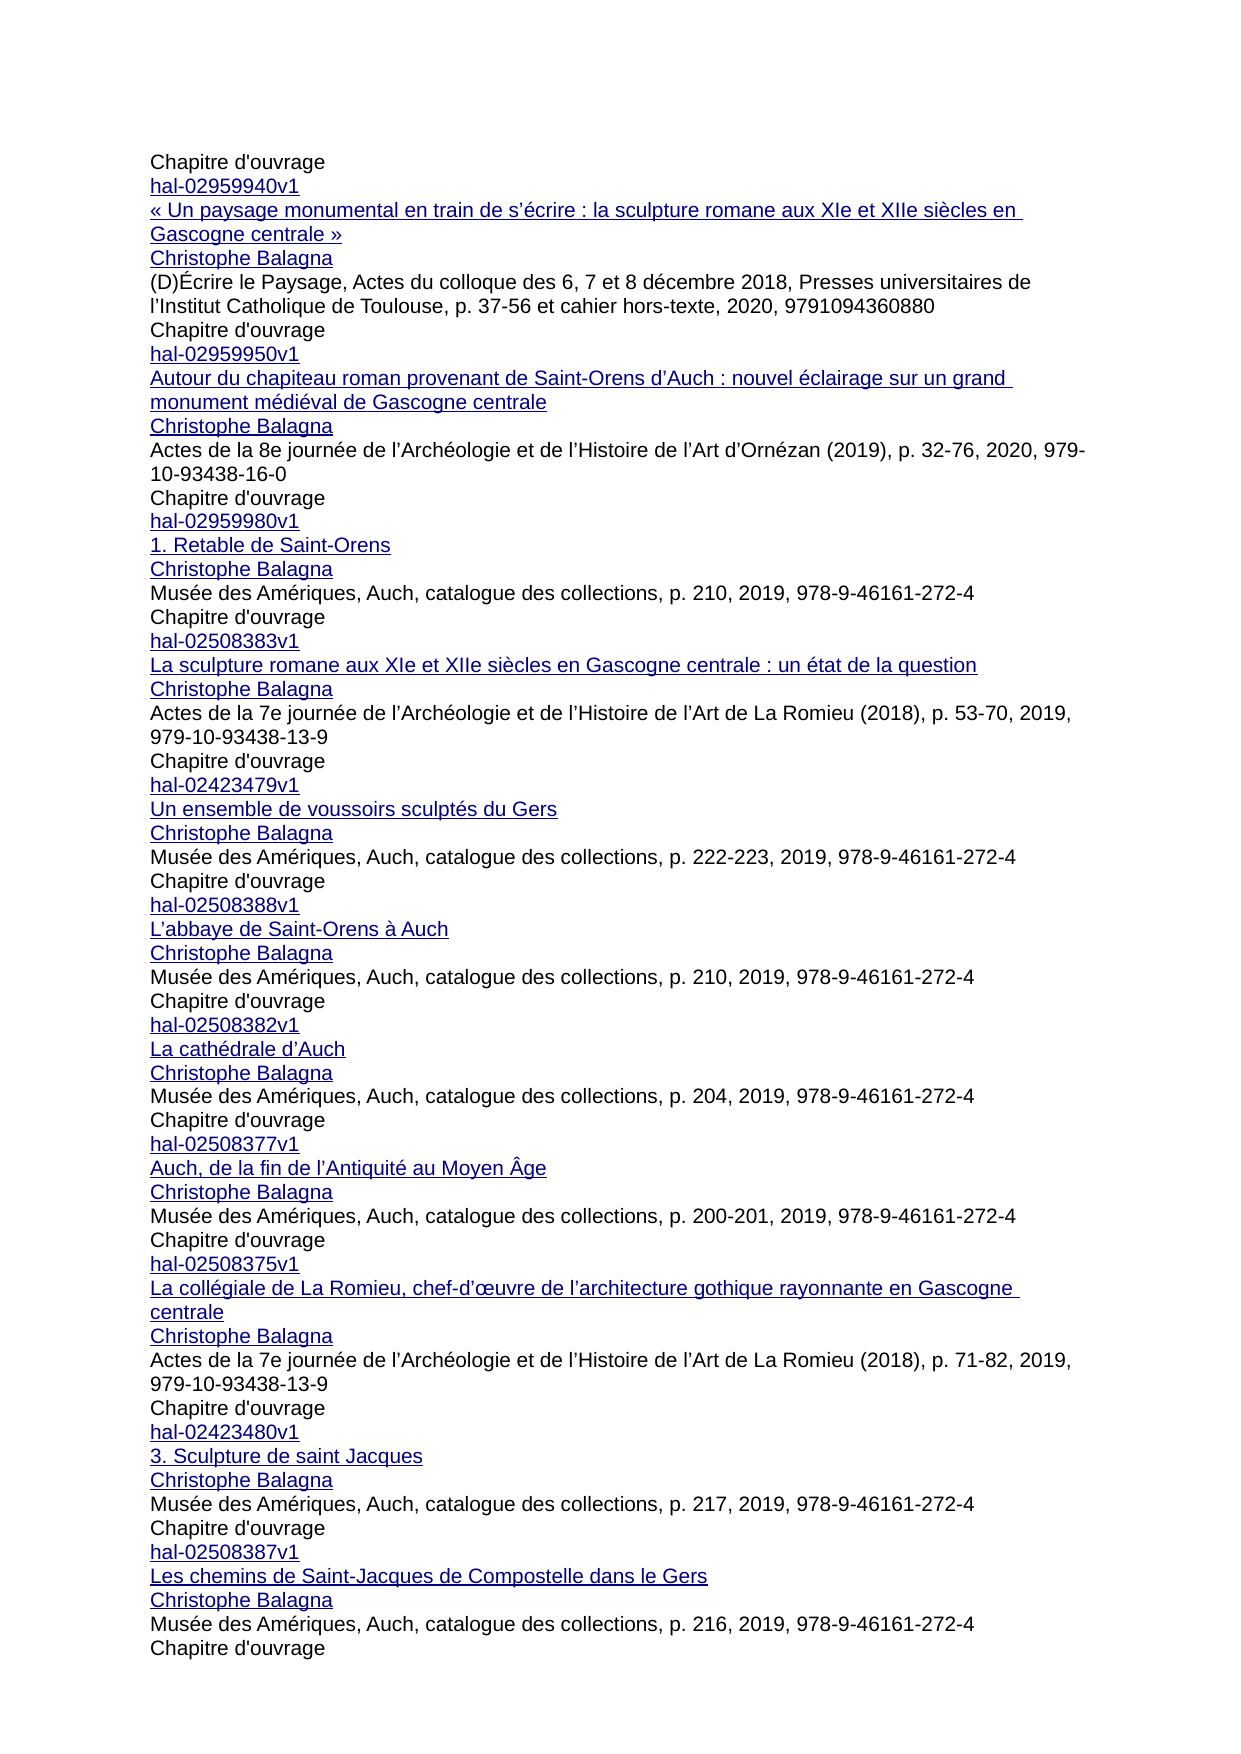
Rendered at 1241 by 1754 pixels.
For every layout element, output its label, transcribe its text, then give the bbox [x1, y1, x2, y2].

table_cell « Un paysage monumental en train de s’écrire : la sculpture romane aux XIe et XIIe siècles en Gascogne centrale » Christophe Balagna (D)Écrire le Paysage, Actes du colloque des 6, 7 et 8 décembre 2018, Presses universitaires de l’Institut Catholique de Toulouse, p. 37-56 et cahier hors-texte, 2020, 9791094360880 Chapitre d'ouvrage hal-02959950v1 [150, 198, 1090, 366]
table_cell Chapitre d'ouvrage hal-02959940v1 [150, 150, 1090, 198]
table_cell L’abbaye de Saint-Orens à Auch Christophe Balagna Musée des Amériques, Auch, catalogue des collections, p. 210, 2019, 978-9-46161-272-4 Chapitre d'ouvrage hal-02508382v1 [150, 917, 1090, 1036]
table_cell La collégiale de La Romieu, chef-d’œuvre de l’architecture gothique rayonnante en Gascogne centrale Christophe Balagna Actes de la 7e journée de l’Archéologie et de l’Histoire de l’Art de La Romieu (2018), p. 71-82, 2019, 979-10-93438-13-9 Chapitre d'ouvrage hal-02423480v1 [150, 1276, 1090, 1444]
table_cell Autour du chapiteau roman provenant de Saint-Orens d’Auch : nouvel éclairage sur un grand monument médiéval de Gascogne centrale Christophe Balagna Actes de la 8e journée de l’Archéologie et de l’Histoire de l’Art d’Ornézan (2019), p. 32-76, 2020, 979-10-93438-16-0 Chapitre d'ouvrage hal-02959980v1 [150, 366, 1090, 533]
table_cell Les chemins de Saint-Jacques de Compostelle dans le Gers Christophe Balagna Musée des Amériques, Auch, catalogue des collections, p. 216, 2019, 978-9-46161-272-4 Chapitre d'ouvrage [150, 1564, 1090, 1659]
table_cell La sculpture romane aux XIe et XIIe siècles en Gascogne centrale : un état de la question Christophe Balagna Actes de la 7e journée de l’Archéologie et de l’Histoire de l’Art de La Romieu (2018), p. 53-70, 2019, 979-10-93438-13-9 Chapitre d'ouvrage hal-02423479v1 [150, 653, 1090, 797]
table_cell Un ensemble de voussoirs sculptés du Gers Christophe Balagna Musée des Amériques, Auch, catalogue des collections, p. 222-223, 2019, 978-9-46161-272-4 Chapitre d'ouvrage hal-02508388v1 [150, 797, 1090, 917]
table_cell La cathédrale d’Auch Christophe Balagna Musée des Amériques, Auch, catalogue des collections, p. 204, 2019, 978-9-46161-272-4 Chapitre d'ouvrage hal-02508377v1 [150, 1036, 1090, 1156]
table_cell 1. Retable de Saint-Orens Christophe Balagna Musée des Amériques, Auch, catalogue des collections, p. 210, 2019, 978-9-46161-272-4 Chapitre d'ouvrage hal-02508383v1 [150, 533, 1090, 653]
table_cell Auch, de la fin de l’Antiquité au Moyen Âge Christophe Balagna Musée des Amériques, Auch, catalogue des collections, p. 200-201, 2019, 978-9-46161-272-4 Chapitre d'ouvrage hal-02508375v1 [150, 1156, 1090, 1276]
table_cell 3. Sculpture de saint Jacques Christophe Balagna Musée des Amériques, Auch, catalogue des collections, p. 217, 2019, 978-9-46161-272-4 Chapitre d'ouvrage hal-02508387v1 [150, 1444, 1090, 1563]
